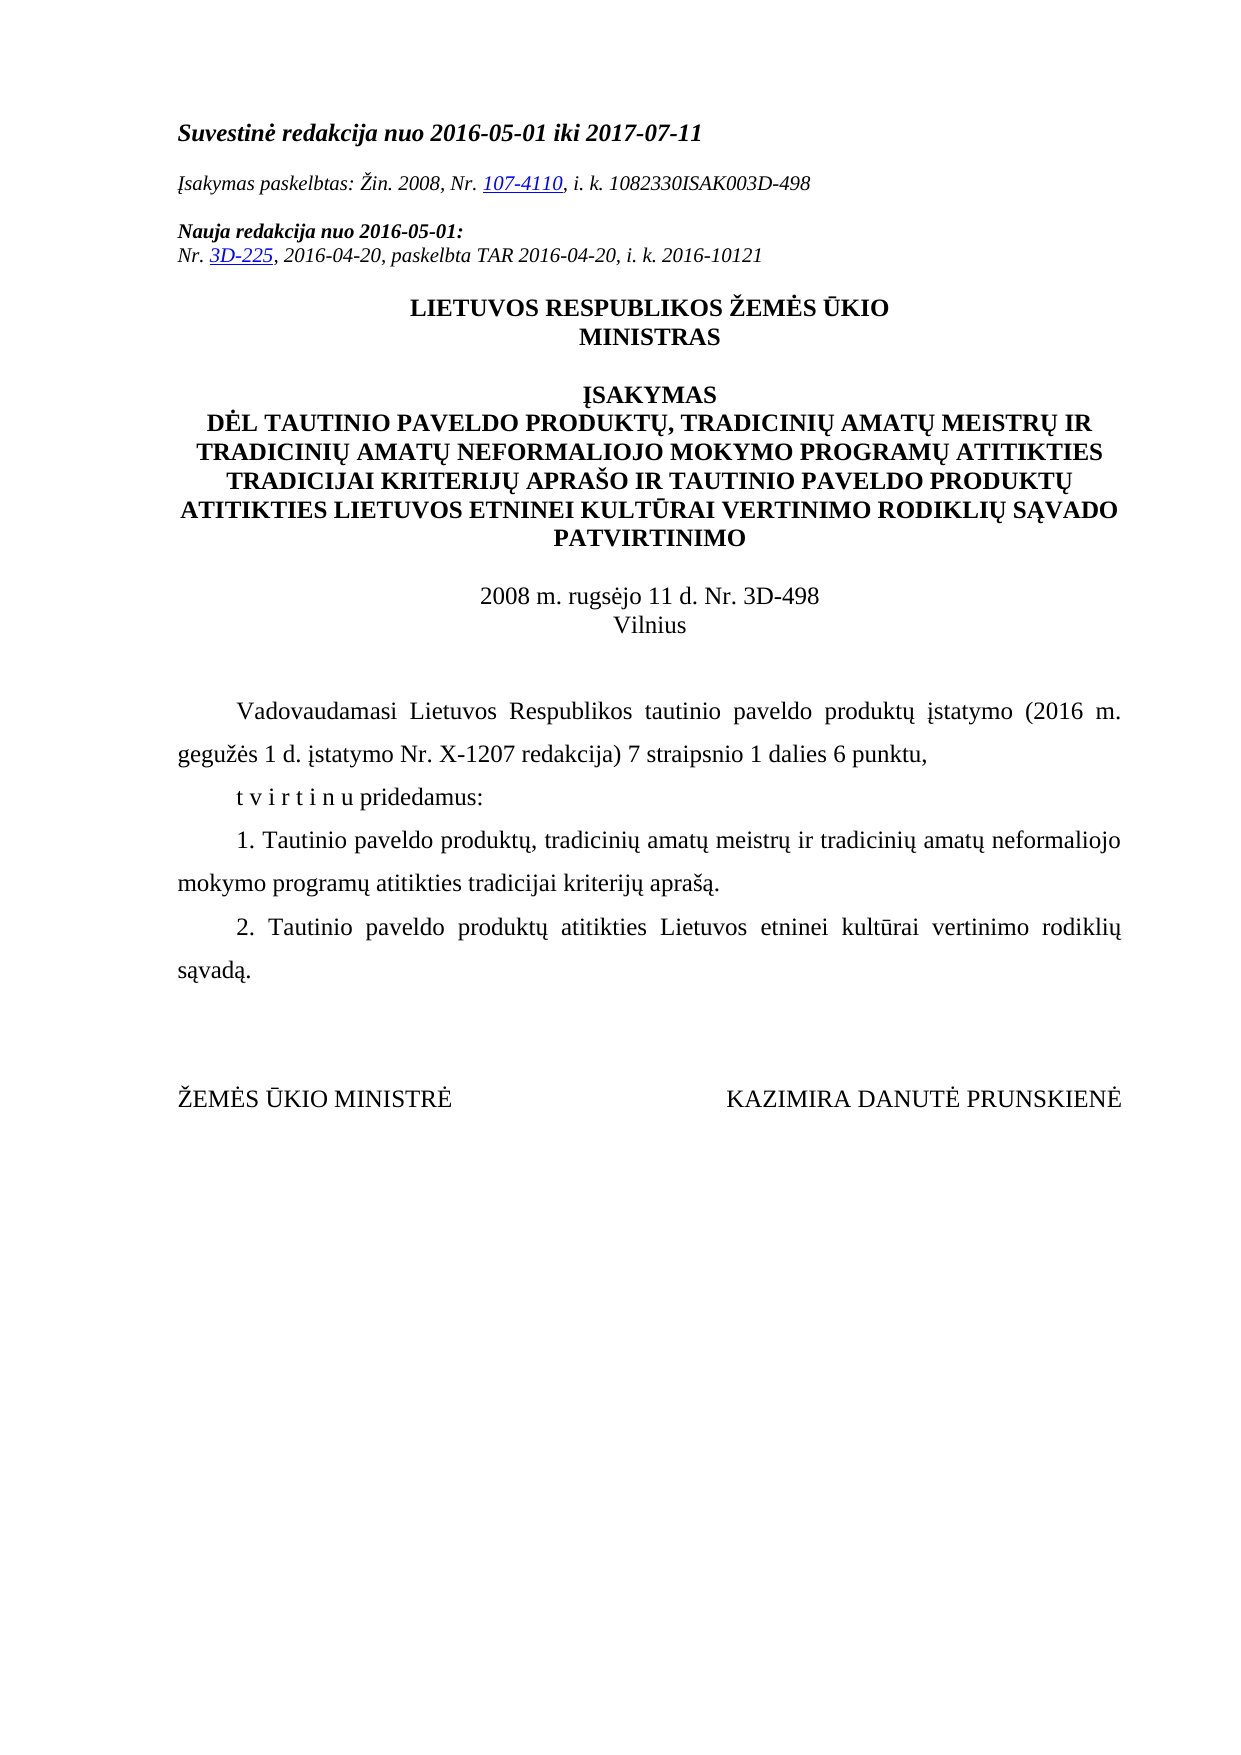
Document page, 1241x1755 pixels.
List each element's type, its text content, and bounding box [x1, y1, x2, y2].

text ĮSAKYMAS [177, 380, 1122, 408]
text Nauja redakcija nuo 2016-05-01: [177, 219, 1122, 243]
text Nr. 3D-225, 2016-04-20, paskelbta TAR 2016-04-20, i. k. 2016-10121 [177, 243, 1122, 267]
text 2008 m. rugsėjo 11 d. Nr. 3D-498 [177, 581, 1122, 610]
text Suvestinė redakcija nuo 2016-05-01 iki 2017-07-11 [177, 118, 1122, 147]
text Įsakymas paskelbtas: Žin. 2008, Nr. 107-4110, i. k. 1082330ISAK003D-498 [177, 171, 1122, 195]
text LIETUVOS RESPUBLIKOS ŽEMĖS ŪKIO [177, 293, 1122, 322]
text DĖL TAUTINIO PAVELDO PRODUKTŲ, TRADICINIŲ AMATŲ MEISTRŲ IR TRADICINIŲ AMATŲ NEFORMALIOJO MOKYMO PROGRAMŲ ATITIKTIES TRADICIJAI KRITERIJŲ APRAŠO IR TAUTINIO PAVELDO PRODUKTŲ ATITIKTIES LIETUVOS ETNINEI KULTŪRAI VERTINIMO RODIKLIŲ SĄVADO PATVIRTINIMO [177, 408, 1122, 552]
text ŽEMĖS ŪKIO MINISTRĖ KAZIMIRA DANUTĖ PRUNSKIENĖ [177, 1084, 1122, 1113]
text Vadovaudamasi Lietuvos Respublikos tautinio paveldo produktų įstatymo (2016 m. gegužės 1 d. įstatymo Nr. X-1207 redakcija) 7 straipsnio 1 dalies 6 punktu, [177, 696, 1122, 768]
text t v i r t i n u pridedamus: [177, 782, 1122, 811]
text Vilnius [177, 610, 1122, 638]
text 2. Tautinio paveldo produktų atitikties Lietuvos etninei kultūrai vertinimo rodiklių sąvadą. [177, 912, 1122, 983]
text MINISTRAS [177, 322, 1122, 351]
text 1. Tautinio paveldo produktų, tradicinių amatų meistrų ir tradicinių amatų neformaliojo mokymo programų atitikties tradicijai kriterijų aprašą. [177, 825, 1122, 897]
